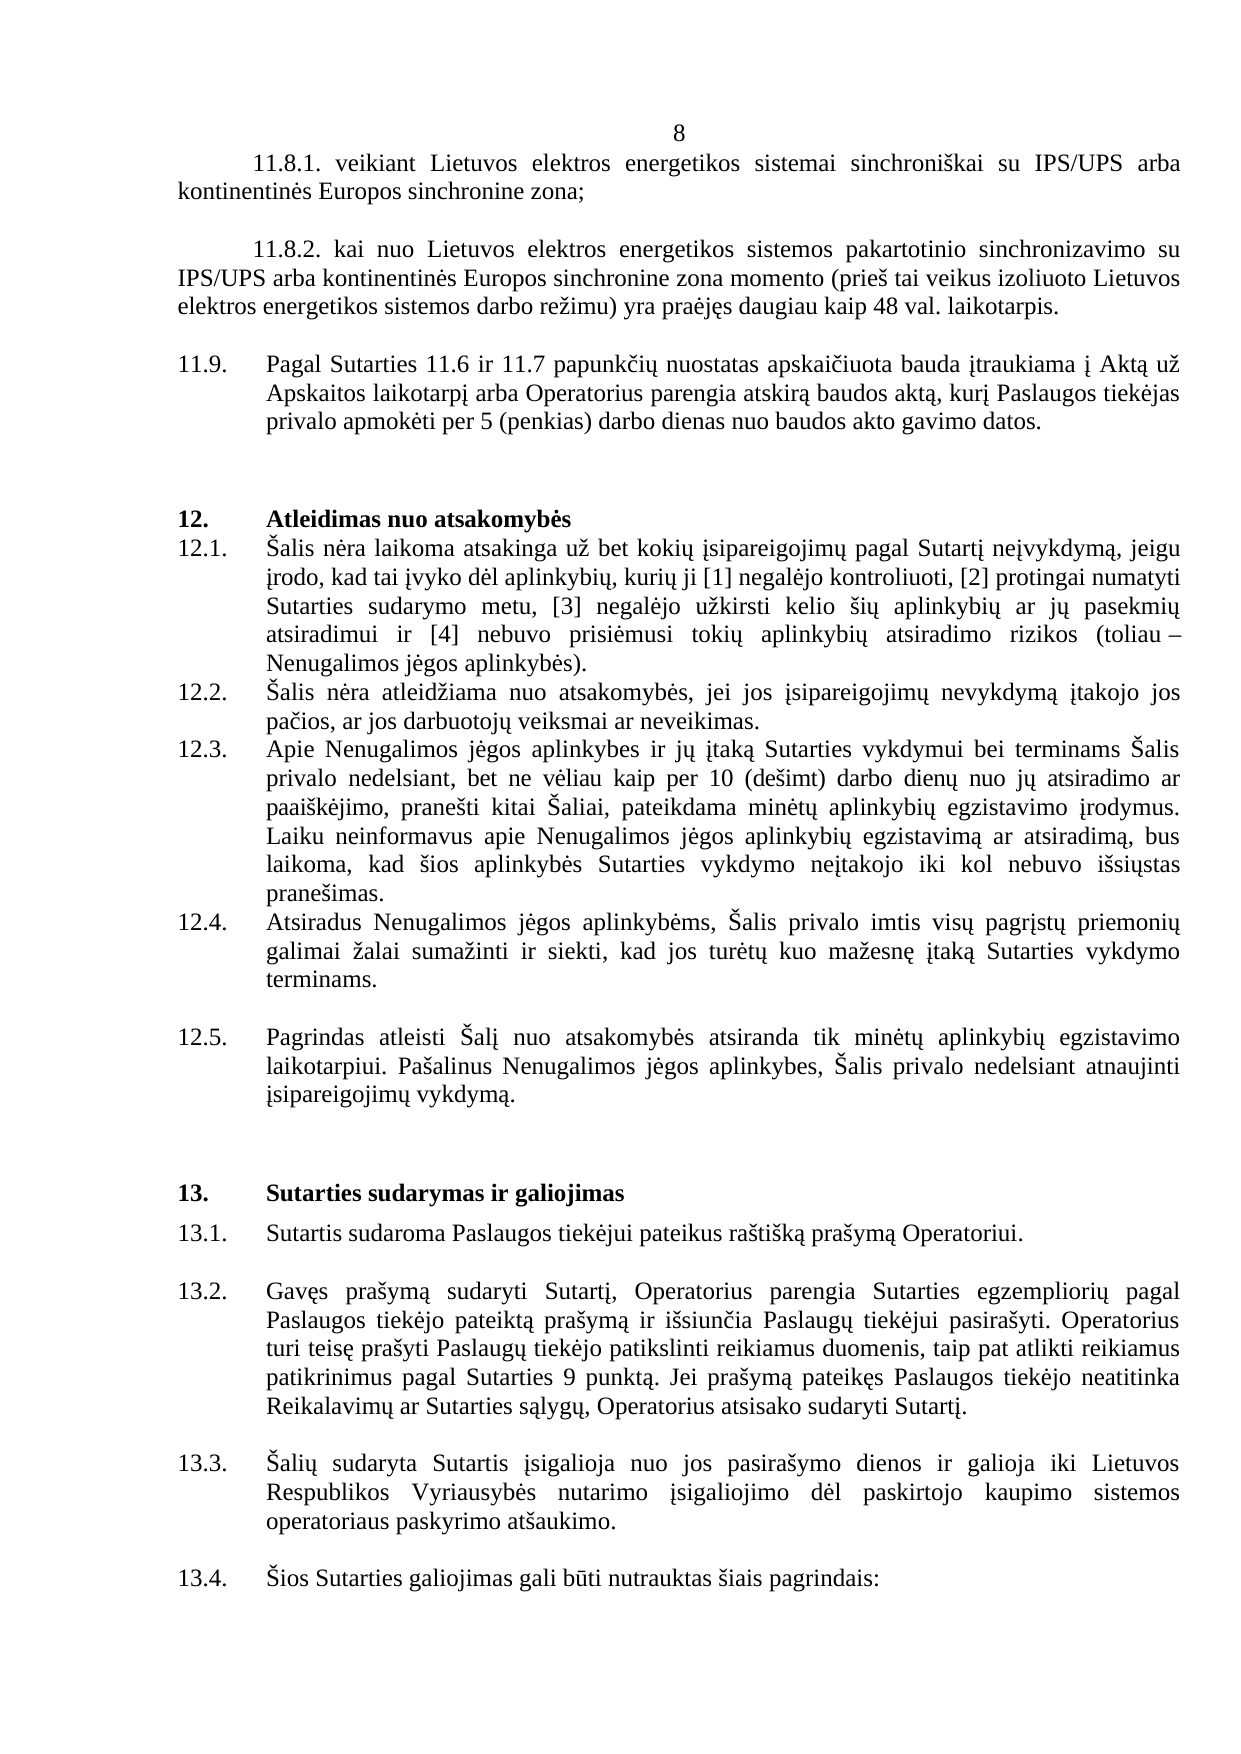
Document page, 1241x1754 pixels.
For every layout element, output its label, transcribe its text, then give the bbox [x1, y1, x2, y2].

text 13.4. Šios Sutarties galiojimas gali būti nutrauktas šiais pagrindais: [177, 1563, 1181, 1592]
text 13.2. Gavęs prašymą sudaryti Sutartį, Operatorius parengia Sutarties egzempliorių pagal Paslaugos tiekėjo pateiktą prašymą ir išsiunčia Paslaugų tiekėjui pasirašyti. Operatorius turi teisę prašyti Paslaugų tiekėjo patikslinti reikiamus duomenis, taip pat atlikti reikiamus patikrinimus pagal Sutarties 9 punktą. Jei prašymą pateikęs Paslaugos tiekėjo neatitinka Reikalavimų ar Sutarties sąlygų, Operatorius atsisako sudaryti Sutartį. [177, 1276, 1181, 1420]
text 11.9. Pagal Sutarties 11.6 ir 11.7 papunkčių nuostatas apskaičiuota bauda įtraukiama į Aktą už Apskaitos laikotarpį arba Operatorius parengia atskirą baudos aktą, kurį Paslaugos tiekėjas privalo apmokėti per 5 (penkias) darbo dienas nuo baudos akto gavimo datos. [177, 349, 1181, 435]
text 11.8.1. veikiant Lietuvos elektros energetikos sistemai sinchroniškai su IPS/UPS arba kontinentinės Europos sinchronine zona; [177, 148, 1181, 205]
text 12.4. Atsiradus Nenugalimos jėgos aplinkybėms, Šalis privalo imtis visų pagrįstų priemonių galimai žalai sumažinti ir siekti, kad jos turėtų kuo mažesnę įtaką Sutarties vykdymo terminams. [177, 907, 1181, 993]
text 13.3. Šalių sudaryta Sutartis įsigalioja nuo jos pasirašymo dienos ir galioja iki Lietuvos Respublikos Vyriausybės nutarimo įsigaliojimo dėl paskirtojo kaupimo sistemos operatoriaus paskyrimo atšaukimo. [177, 1448, 1181, 1535]
text 12. Atleidimas nuo atsakomybės [177, 504, 1181, 533]
text 12.1. Šalis nėra laikoma atsakinga už bet kokių įsipareigojimų pagal Sutartį neįvykdymą, jeigu įrodo, kad tai įvyko dėl aplinkybių, kurių ji [1] negalėjo kontroliuoti, [2] protingai numatyti Sutarties sudarymo metu, [3] negalėjo užkirsti kelio šių aplinkybių ar jų pasekmių atsiradimui ir [4] nebuvo prisiėmusi tokių aplinkybių atsiradimo rizikos (toliau – Nenugalimos jėgos aplinkybės). [177, 533, 1181, 677]
text 13.1. Sutartis sudaroma Paslaugos tiekėjui pateikus raštišką prašymą Operatoriui. [177, 1218, 1181, 1247]
text 12.5. Pagrindas atleisti Šalį nuo atsakomybės atsiranda tik minėtų aplinkybių egzistavimo laikotarpiui. Pašalinus Nenugalimos jėgos aplinkybes, Šalis privalo nedelsiant atnaujinti įsipareigojimų vykdymą. [177, 1022, 1181, 1108]
text 12.3. Apie Nenugalimos jėgos aplinkybes ir jų įtaką Sutarties vykdymui bei terminams Šalis privalo nedelsiant, bet ne vėliau kaip per 10 (dešimt) darbo dienų nuo jų atsiradimo ar paaiškėjimo, pranešti kitai Šaliai, pateikdama minėtų aplinkybių egzistavimo įrodymus. Laiku neinformavus apie Nenugalimos jėgos aplinkybių egzistavimą ar atsiradimą, bus laikoma, kad šios aplinkybės Sutarties vykdymo neįtakojo iki kol nebuvo išsiųstas pranešimas. [177, 734, 1181, 907]
text 13. Sutarties sudarymas ir galiojimas [177, 1178, 1181, 1207]
text 11.8.2. kai nuo Lietuvos elektros energetikos sistemos pakartotinio sinchronizavimo su IPS/UPS arba kontinentinės Europos sinchronine zona momento (prieš tai veikus izoliuoto Lietuvos elektros energetikos sistemos darbo režimu) yra praėjęs daugiau kaip 48 val. laikotarpis. [177, 234, 1181, 320]
text 12.2. Šalis nėra atleidžiama nuo atsakomybės, jei jos įsipareigojimų nevykdymą įtakojo jos pačios, ar jos darbuotojų veiksmai ar neveikimas. [177, 677, 1181, 734]
